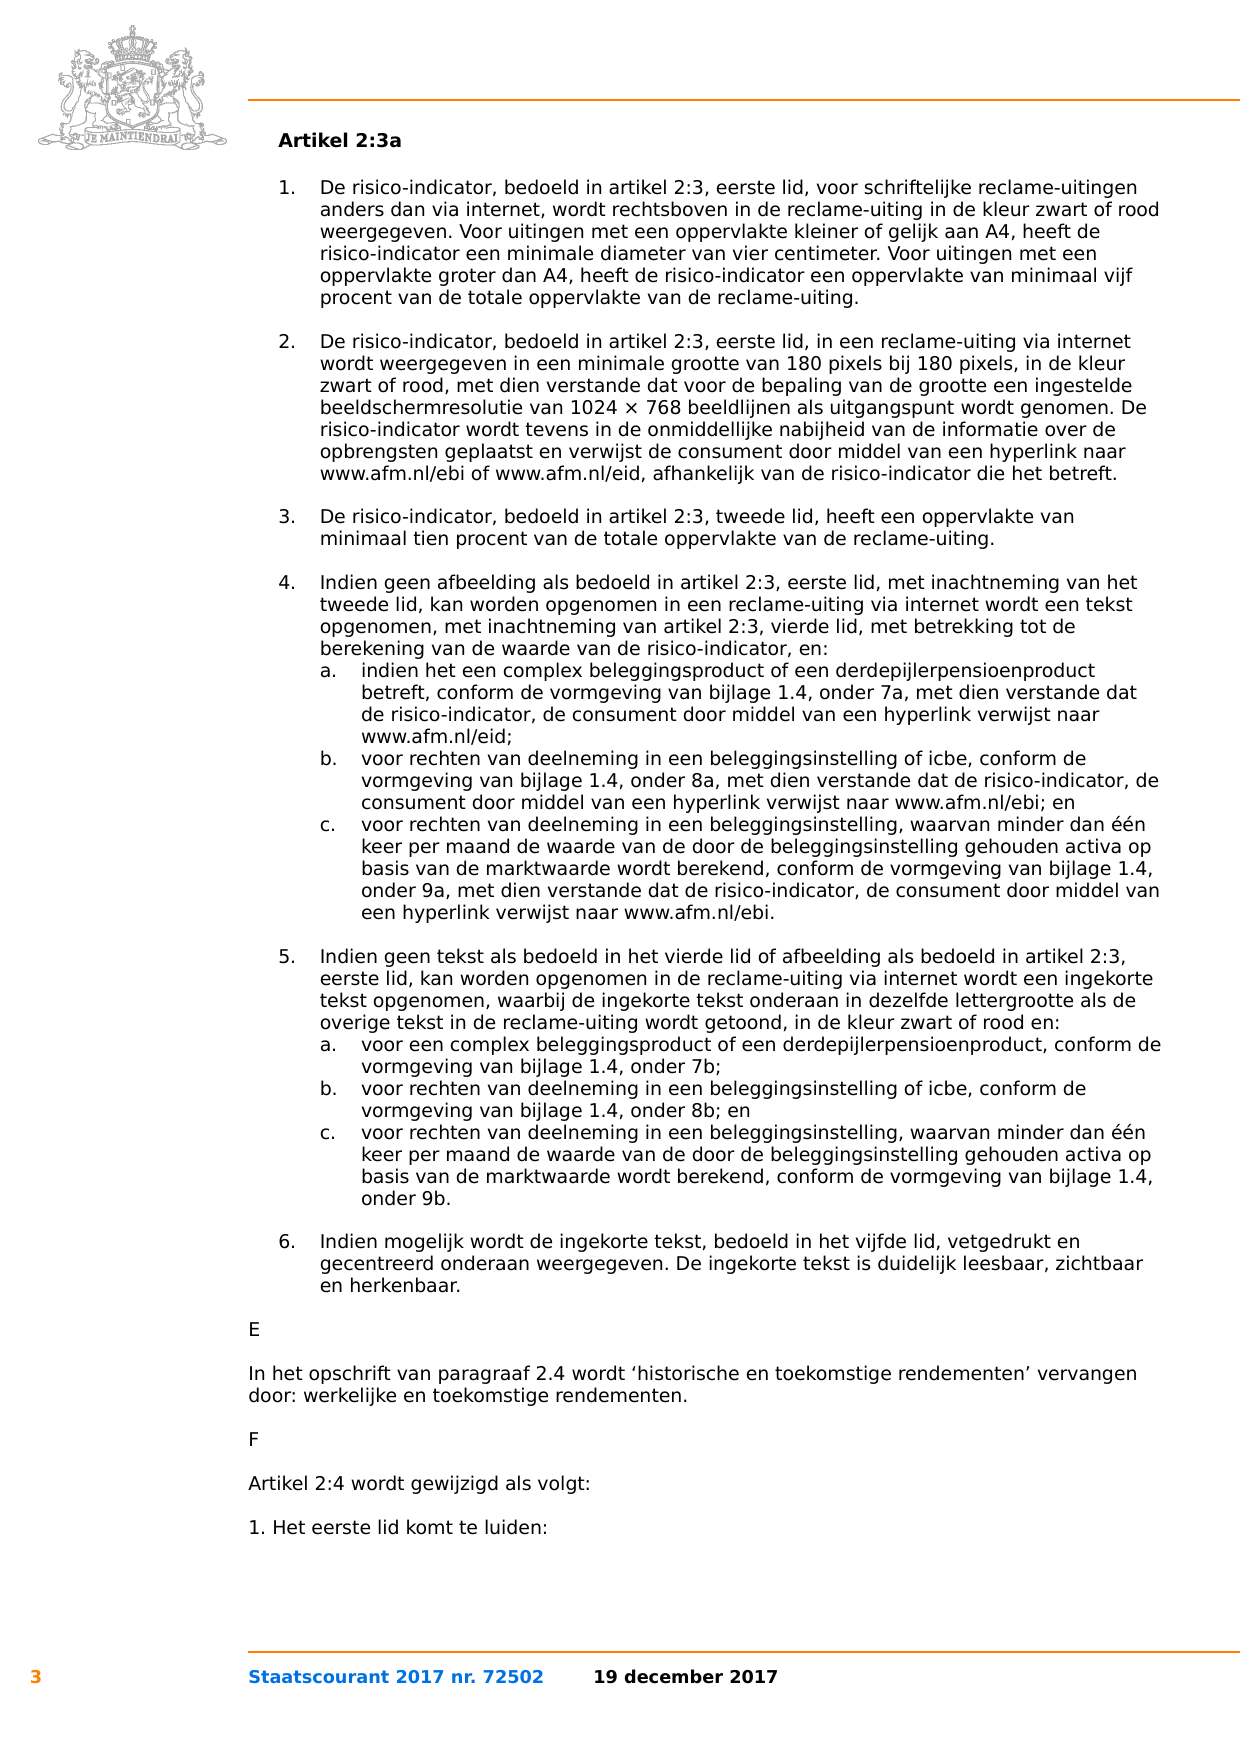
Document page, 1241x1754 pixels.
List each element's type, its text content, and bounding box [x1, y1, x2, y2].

text Artikel 2:4 wordt gewijzigd als volgt: [248, 1473, 1163, 1495]
text 3. De risico-indicator, bedoeld in artikel 2:3, tweede lid, heeft een oppervlakte van minimaal tien procent van de totale oppervlakte van de reclame-uiting. [278, 506, 1163, 550]
text 1. De risico-indicator, bedoeld in artikel 2:3, eerste lid, voor schriftelijke reclame-uitingen anders dan via internet, wordt rechtsboven in de reclame-uiting in de kleur zwart of rood weergegeven. Voor uitingen met een oppervlakte kleiner of gelijk aan A4, heeft de risico-indicator een minimale diameter van vier centimeter. Voor uitingen met een oppervlakte groter dan A4, heeft de risico-indicator een oppervlakte van minimaal vijf procent van de totale oppervlakte van de reclame-uiting. [278, 177, 1163, 309]
text 6. Indien mogelijk wordt de ingekorte tekst, bedoeld in het vijfde lid, vetgedrukt en gecentreerd onderaan weergegeven. De ingekorte tekst is duidelijk leesbaar, zichtbaar en herkenbaar. [278, 1231, 1163, 1297]
text c. voor rechten van deelneming in een beleggingsinstelling, waarvan minder dan één keer per maand de waarde van de door de beleggingsinstelling gehouden activa op basis van de marktwaarde wordt berekend, conform de vormgeving van bijlage 1.4, onder 9a, met dien verstande dat de risico-indicator, de consument door middel van een hyperlink verwijst naar www.afm.nl/ebi. [319, 814, 1163, 924]
text 2. De risico-indicator, bedoeld in artikel 2:3, eerste lid, in een reclame-uiting via internet wordt weergegeven in een minimale grootte van 180 pixels bij 180 pixels, in de kleur zwart of rood, met dien verstande dat voor de bepaling van de grootte een ingestelde beeldschermresolutie van 1024 × 768 beeldlijnen als uitgangspunt wordt genomen. De risico-indicator wordt tevens in de onmiddellijke nabijheid van de informatie over de opbrengsten geplaatst en verwijst de consument door middel van een hyperlink naar www.afm.nl/ebi of www.afm.nl/eid, afhankelijk van de risico-indicator die het betreft. [278, 331, 1163, 484]
text b. voor rechten van deelneming in een beleggingsinstelling of icbe, conform de vormgeving van bijlage 1.4, onder 8a, met dien verstande dat de risico-indicator, de consument door middel van een hyperlink verwijst naar www.afm.nl/ebi; en [319, 748, 1163, 814]
text b. voor rechten van deelneming in een beleggingsinstelling of icbe, conform de vormgeving van bijlage 1.4, onder 8b; en [319, 1078, 1163, 1122]
subtitle Artikel 2:3a [278, 130, 1163, 152]
text 4. Indien geen afbeelding als bedoeld in artikel 2:3, eerste lid, met inachtneming van het tweede lid, kan worden opgenomen in een reclame-uiting via internet wordt een tekst opgenomen, met inachtneming van artikel 2:3, vierde lid, met betrekking tot de berekening van de waarde van de risico-indicator, en: [278, 572, 1163, 660]
text 5. Indien geen tekst als bedoeld in het vierde lid of afbeelding als bedoeld in artikel 2:3, eerste lid, kan worden opgenomen in de reclame-uiting via internet wordt een ingekorte tekst opgenomen, waarbij de ingekorte tekst onderaan in dezelfde lettergrootte als de overige tekst in de reclame-uiting wordt getoond, in de kleur zwart of rood en: [278, 946, 1163, 1034]
text In het opschrift van paragraaf 2.4 wordt ‘historische en toekomstige rendementen’ vervangen door: werkelijke en toekomstige rendementen. [248, 1363, 1163, 1407]
text c. voor rechten van deelneming in een beleggingsinstelling, waarvan minder dan één keer per maand de waarde van de door de beleggingsinstelling gehouden activa op basis van de marktwaarde wordt berekend, conform de vormgeving van bijlage 1.4, onder 9b. [319, 1122, 1163, 1209]
text a. voor een complex beleggingsproduct of een derdepijlerpensioenproduct, conform de vormgeving van bijlage 1.4, onder 7b; [319, 1034, 1163, 1078]
text 1. Het eerste lid komt te luiden: [248, 1517, 1163, 1538]
text F [248, 1429, 1163, 1451]
text a. indien het een complex beleggingsproduct of een derdepijlerpensioenproduct betreft, conform de vormgeving van bijlage 1.4, onder 7a, met dien verstande dat de risico-indicator, de consument door middel van een hyperlink verwijst naar www.afm.nl/eid; [319, 660, 1163, 748]
text E [248, 1319, 1163, 1341]
picture [38, 25, 227, 150]
